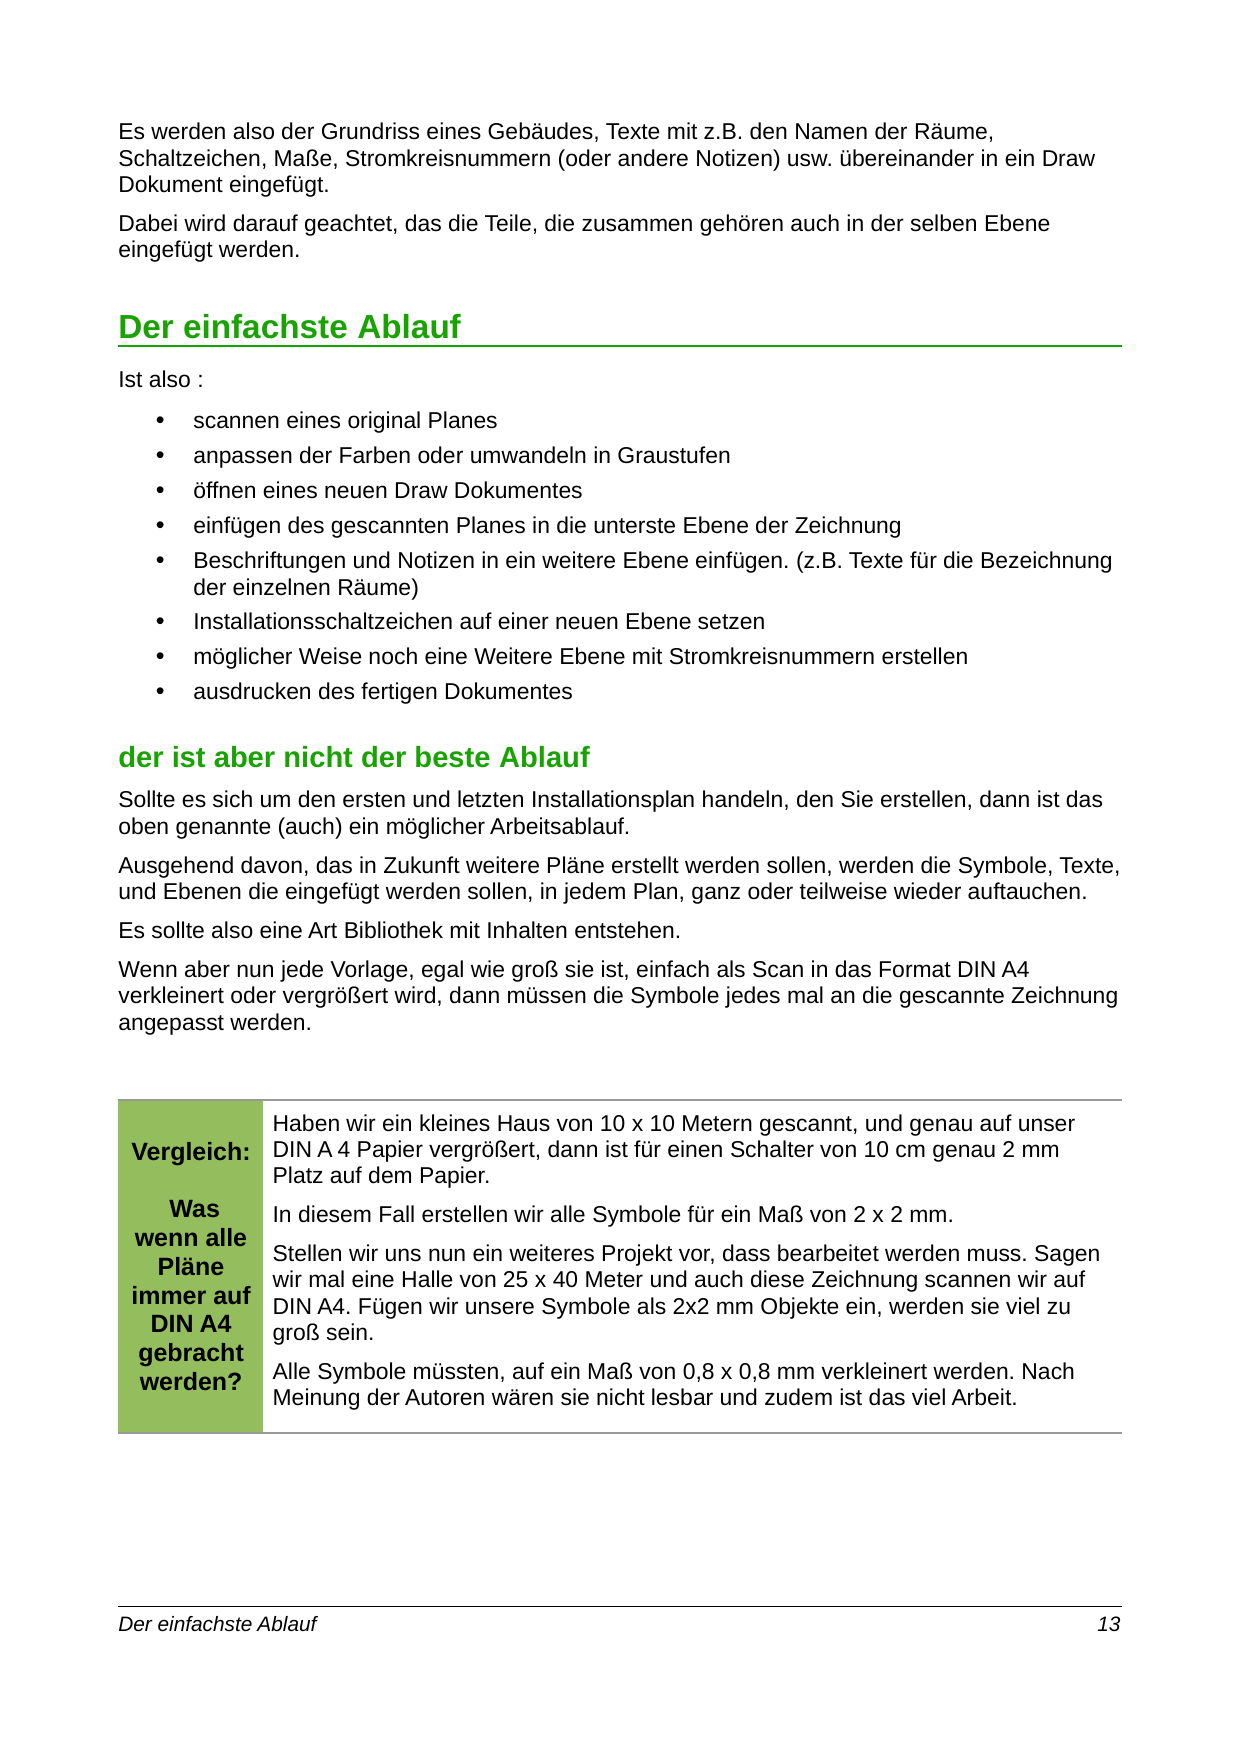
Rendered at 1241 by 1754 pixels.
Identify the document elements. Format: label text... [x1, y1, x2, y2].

text Ist also : [118, 366, 1122, 392]
table_header Haben wir ein kleines Haus von 10 x 10 Metern gescannt, und genau auf unser DIN A 4 Papier vergrößert, dann ist für einen Schalter von 10 cm genau 2 mm Platz auf dem Papier. In diesem Fall erstellen wir alle Symbole für ein Maß von 2 x 2 mm. Stellen wir uns nun ein weiteres Projekt vor, dass bearbeitet werden muss. Sagen wir mal eine Halle von 25 x 40 Meter und auch diese Zeichnung scannen wir auf DIN A4. Fügen wir unsere Symbole als 2x2 mm Objekte ein, werden sie viel zu groß sein. Alle Symbole müssten, auf ein Maß von 0,8 x 0,8 mm verkleinert werden. Nach Meinung der Autoren wären sie nicht lesbar und zudem ist das viel Arbeit. [264, 1101, 1122, 1432]
list Installationsschaltzeichen auf einer neuen Ebene setzen [156, 606, 1122, 635]
list einfügen des gescannten Planes in die unterste Ebene der Zeichnung [156, 510, 1122, 539]
subtitle Der einfachste Ablauf [118, 307, 1122, 345]
text Ausgehend davon, das in Zukunft weitere Pläne erstellt werden sollen, werden die Symbole, Texte, und Ebenen die eingefügt werden sollen, in jedem Plan, ganz oder teilweise wieder auftauchen. [118, 852, 1122, 904]
text Es werden also der Grundriss eines Gebäudes, Texte mit z.B. den Namen der Räume, Schaltzeichen, Maße, Stromkreisnummern (oder andere Notizen) usw. übereinander in ein Draw Dokument eingefügt. [118, 118, 1122, 197]
text Dabei wird darauf geachtet, das die Teile, die zusammen gehören auch in der selben Ebene eingefügt werden. [118, 210, 1122, 262]
text Sollte es sich um den ersten und letzten Installationsplan handeln, den Sie erstellen, dann ist das oben genannte (auch) ein möglicher Arbeitsablauf. [118, 786, 1122, 839]
list öffnen eines neuen Draw Dokumentes [156, 475, 1122, 504]
text Wenn aber nun jede Vorlage, egal wie groß sie ist, einfach als Scan in das Format DIN A4 verkleinert oder vergrößert wird, dann müssen die Symbole jedes mal an die gescannte Zeichnung angepasst werden. [118, 956, 1122, 1035]
list ausdrucken des fertigen Dokumentes [156, 676, 1122, 705]
list anpassen der Farben oder umwandeln in Graustufen [156, 440, 1122, 469]
list Beschriftungen und Notizen in ein weitere Ebene einfügen. (z.B. Texte für die Bezeichnung der einzelnen Räume) [156, 545, 1122, 600]
table_header Vergleich: Was wenn alle Pläne immer auf DIN A4 gebracht werden? [118, 1101, 263, 1432]
list scannen eines original Planes [156, 405, 1122, 434]
subtitle der ist aber nicht der beste Ablauf [118, 741, 1122, 774]
list möglicher Weise noch eine Weitere Ebene mit Stromkreisnummern erstellen [156, 641, 1122, 670]
text Es sollte also eine Art Bibliothek mit Inhalten entstehen. [118, 917, 1122, 943]
